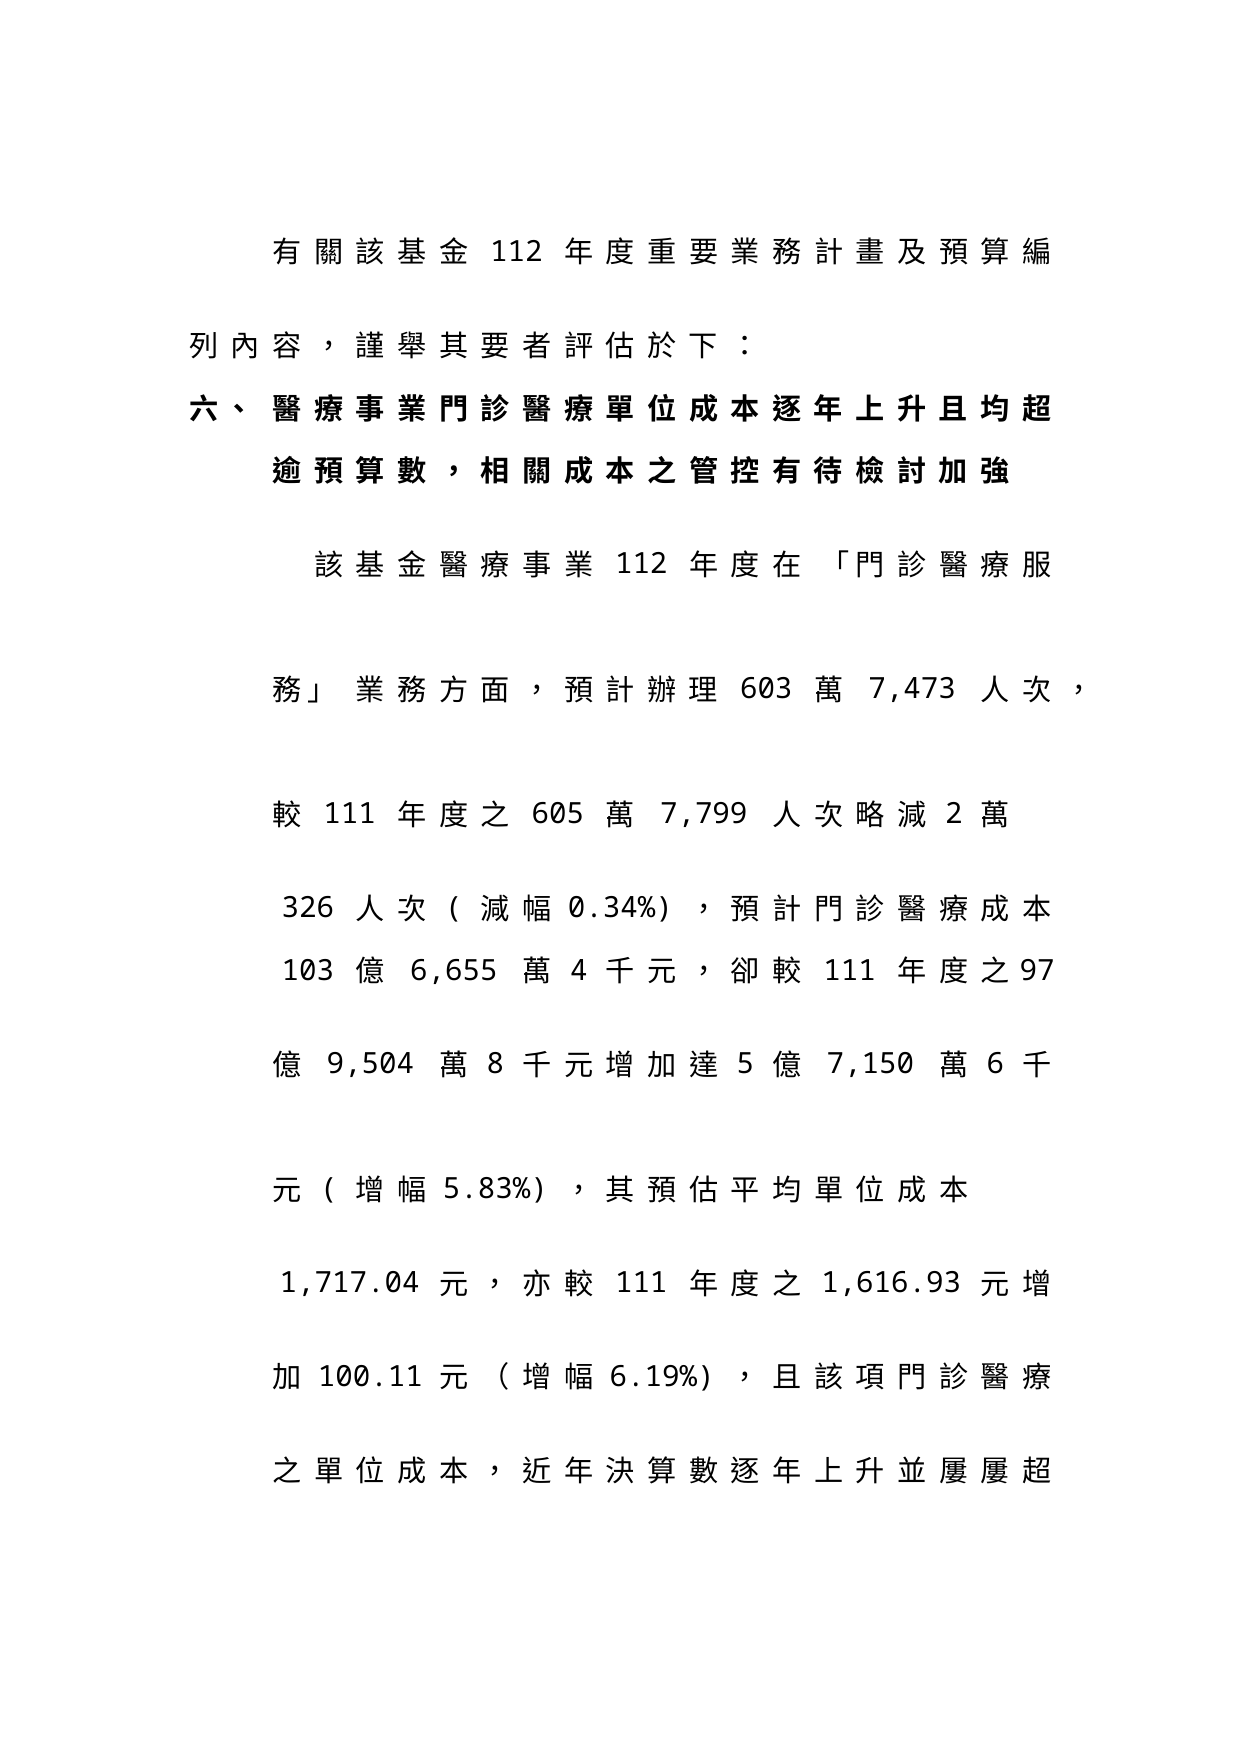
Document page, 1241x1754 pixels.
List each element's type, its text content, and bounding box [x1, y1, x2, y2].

text 有關該基金112年度重要業務計畫及預算編列內容，謹舉其要者評估於下： [183, 177, 1058, 365]
text 六、醫療事業門診醫療單位成本逐年上升且均超逾預算數，相關成本之管控有待檢討加強 [183, 365, 1058, 490]
text 該基金醫療事業112年度在「門診醫療服務」業務方面，預計辦理603萬7,473人次，較111年度之605萬7,799人次略減2萬326人次(減幅0.34%)，預計門診醫療成本103億6,655萬4千元，卻較111年度之97億9,504萬8千元增加達5億7,150萬6千元(增幅5.83%)，其預估平均單位成本1,717.04元，亦較111年度之1,616.93元增加100.11元（增幅6.19%)，且該項門診醫療之單位成本，近年決算數逐年上升並屢屢超逾預算數，如以過去執行情形觀之，112年度實際數恐亦有超過所訂預算目標之虞。長此以往顯不利其營運績效之提升。經查： [242, 490, 1058, 1490]
